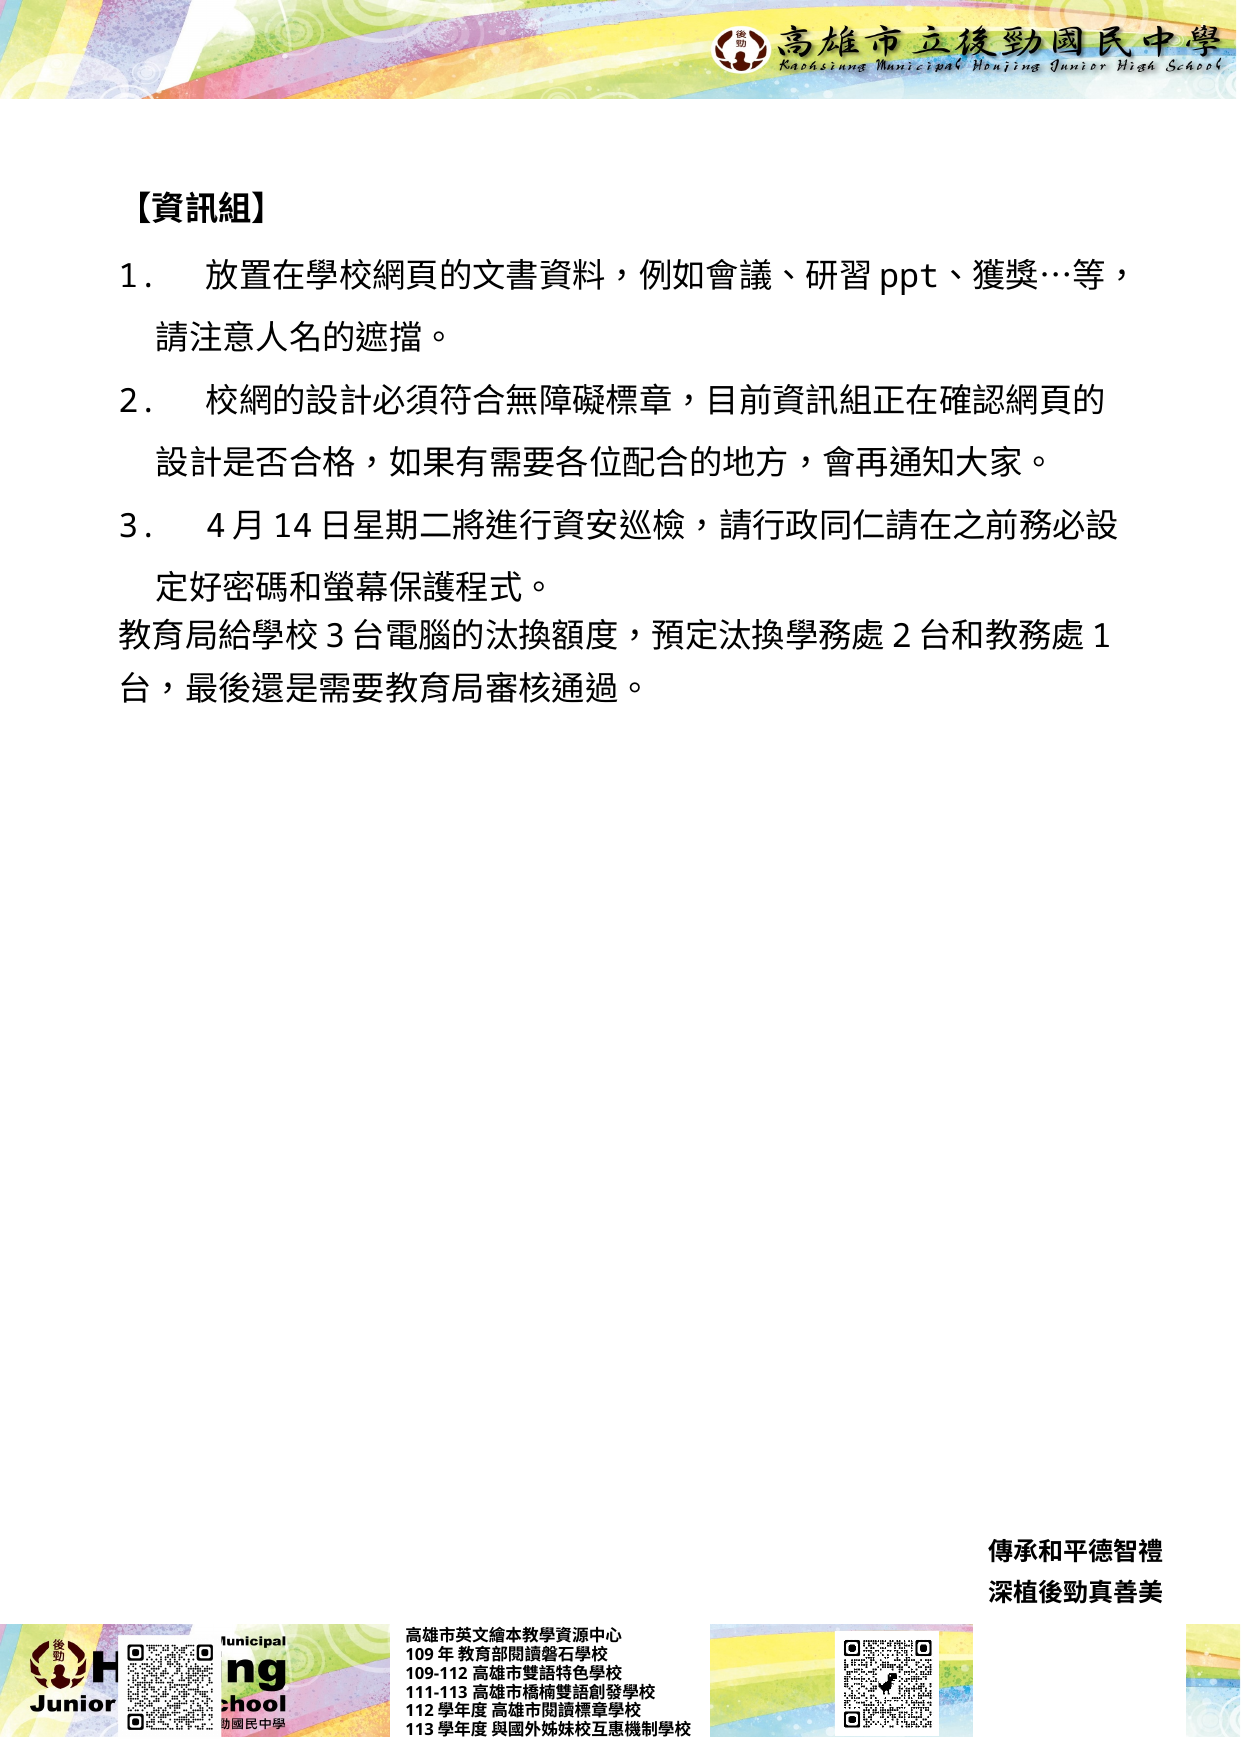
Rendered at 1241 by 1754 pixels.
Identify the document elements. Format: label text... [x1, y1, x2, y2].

text 【資訊組】 [118, 179, 1122, 231]
list 放置在學校網頁的文書資料，例如會議、研習ppt、獲獎…等，請注意人名的遮擋。 [118, 231, 1122, 356]
text 教育局給學校3台電腦的汰換額度，預定汰換學務處2台和教務處1台，最後還是需要教育局審核通過。 [118, 606, 1122, 710]
list 4月14日星期二將進行資安巡檢，請行政同仁請在之前務必設定好密碼和螢幕保護程式。 [118, 481, 1122, 606]
list 校網的設計必須符合無障礙標章，目前資訊組正在確認網頁的設計是否合格，如果有需要各位配合的地方，會再通知大家。 [118, 356, 1122, 481]
